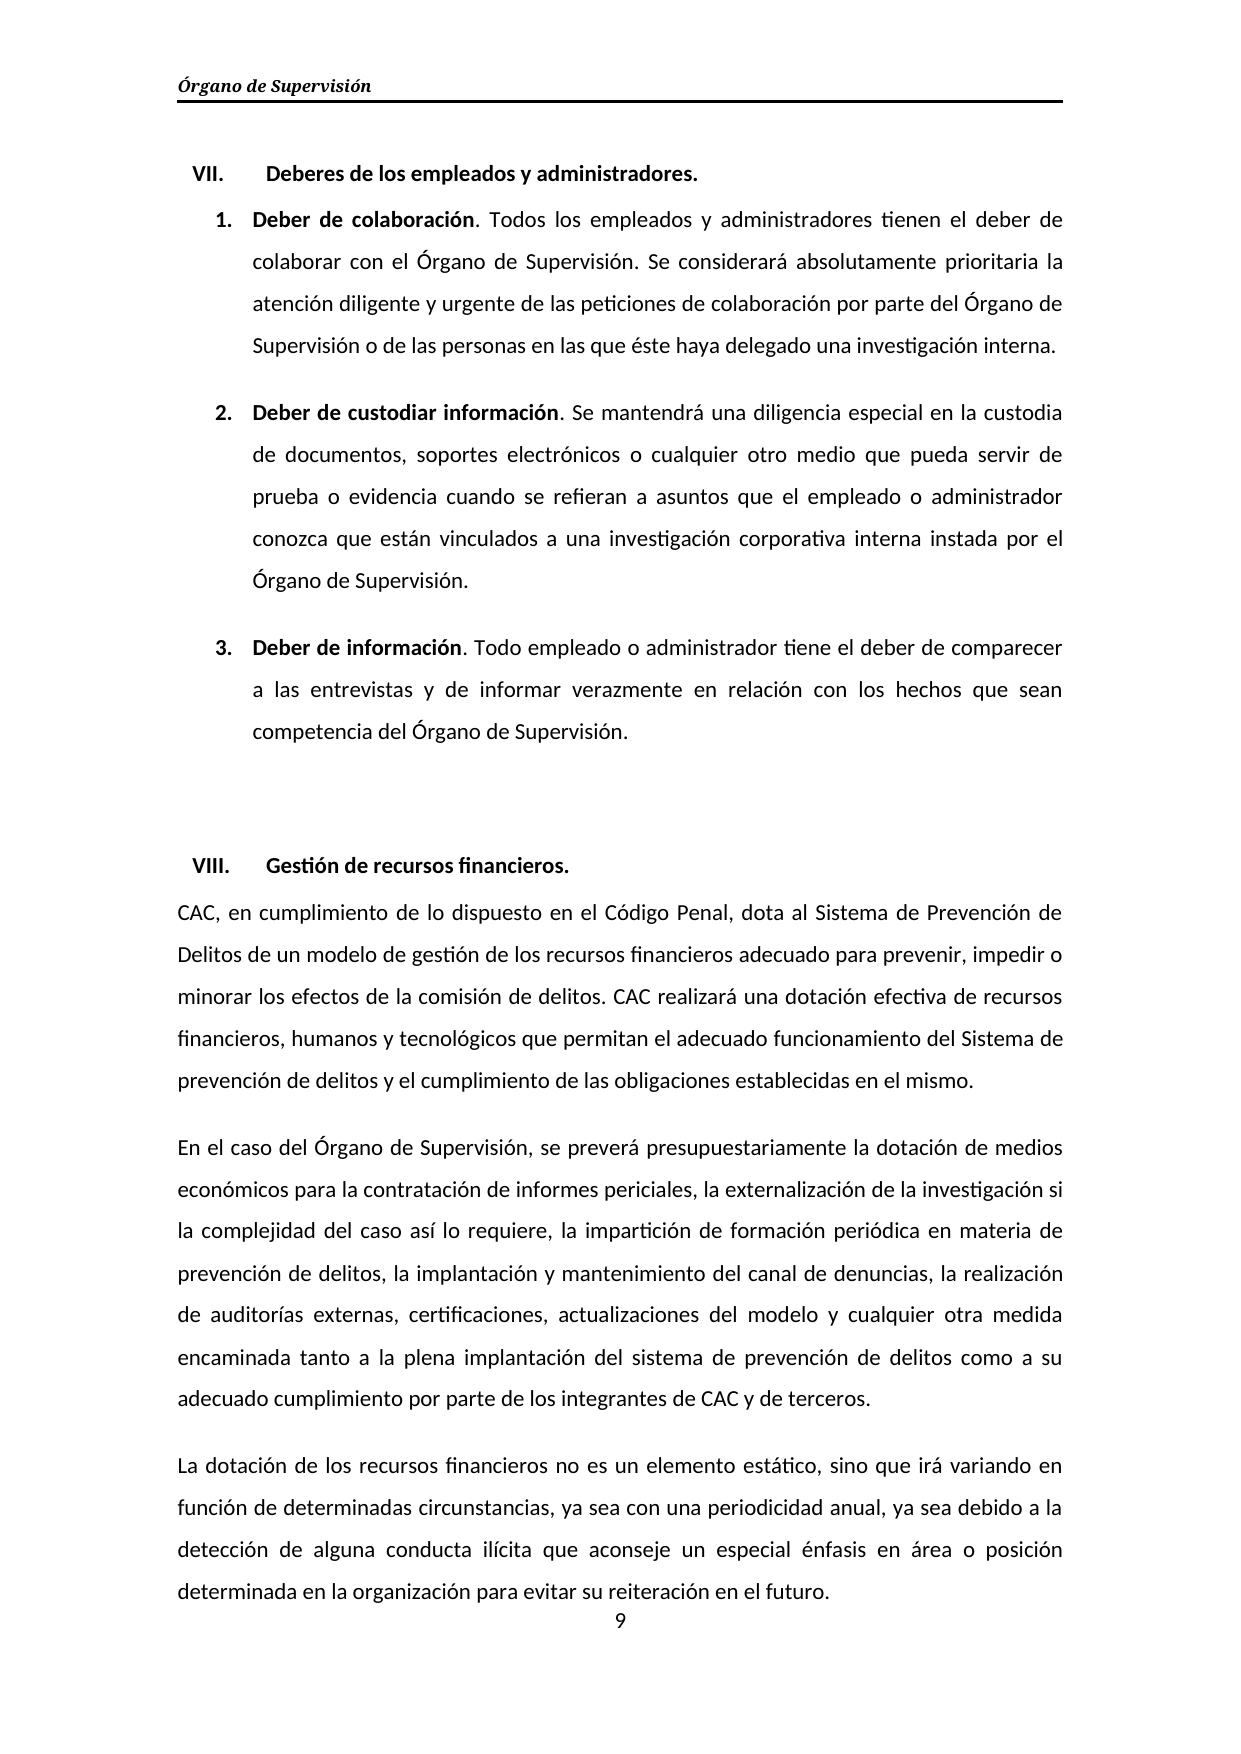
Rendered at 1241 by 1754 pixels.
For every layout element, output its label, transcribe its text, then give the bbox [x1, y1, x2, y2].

subtitle Deberes de los empleados y administradores. [192, 159, 1063, 187]
list Deber de colaboración. Todos los empleados y administradores tienen el deber de colaborar con el Órgano de Supervisión. Se considerará absolutamente prioritaria la atención diligente y urgente de las peticiones de colaboración por parte del Órgano de Supervisión o de las personas en las que éste haya delegado una investigación interna. [215, 206, 1063, 359]
list Deber de custodiar información. Se mantendrá una diligencia especial en la custodia de documentos, soportes electrónicos o cualquier otro medio que pueda servir de prueba o evidencia cuando se refieran a asuntos que el empleado o administrador conozca que están vinculados a una investigación corporativa interna instada por el Órgano de Supervisión. [215, 398, 1063, 594]
list Deber de información. Todo empleado o administrador tiene el deber de comparecer a las entrevistas y de informar verazmente en relación con los hechos que sean competencia del Órgano de Supervisión. [215, 633, 1063, 745]
text La dotación de los recursos financieros no es un elemento estático, sino que irá variando en función de determinadas circunstancias, ya sea con una periodicidad anual, ya sea debido a la detección de alguna conducta ilícita que aconseje un especial énfasis en área o posición determinada en la organización para evitar su reiteración en el futuro. [177, 1452, 1063, 1606]
text CAC, en cumplimiento de lo dispuesto en el Código Penal, dota al Sistema de Prevención de Delitos de un modelo de gestión de los recursos financieros adecuado para prevenir, impedir o minorar los efectos de la comisión de delitos. CAC realizará una dotación efectiva de recursos financieros, humanos y tecnológicos que permitan el adecuado funcionamiento del Sistema de prevención de delitos y el cumplimiento de las obligaciones establecidas en el mismo. [177, 898, 1063, 1094]
subtitle Gestión de recursos financieros. [192, 851, 1063, 879]
text En el caso del Órgano de Supervisión, se preverá presupuestariamente la dotación de medios económicos para la contratación de informes periciales, la externalización de la investigación si la complejidad del caso así lo requiere, la impartición de formación periódica en materia de prevención de delitos, la implantación y mantenimiento del canal de denuncias, la realización de auditorías externas, certificaciones, actualizaciones del modelo y cualquier otra medida encaminada tanto a la plena implantación del sistema de prevención de delitos como a su adecuado cumplimiento por parte de los integrantes de CAC y de terceros. [177, 1133, 1063, 1413]
